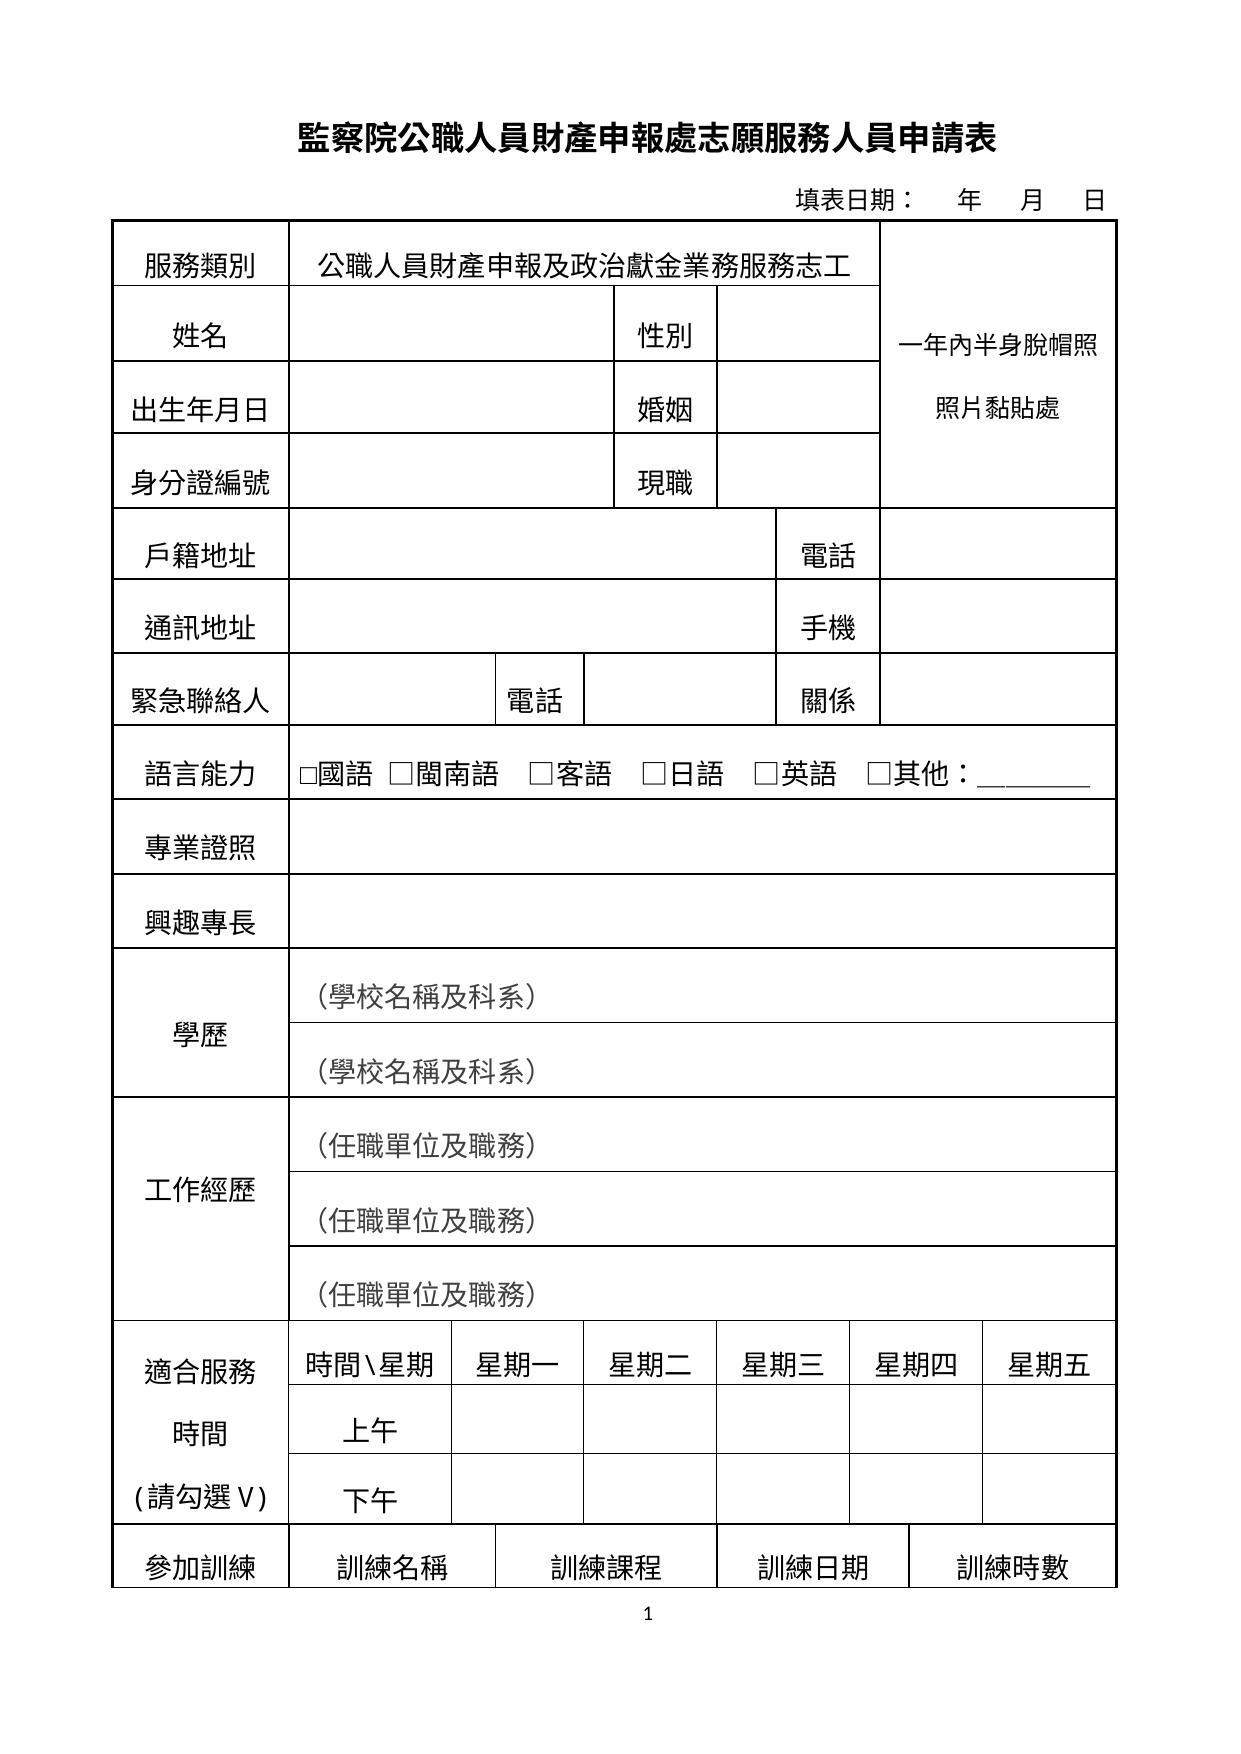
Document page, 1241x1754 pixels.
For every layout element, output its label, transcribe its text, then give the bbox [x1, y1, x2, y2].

table_header 服務類別 [114, 222, 288, 285]
table_cell 戶籍地址 [114, 509, 288, 578]
table_cell （學校名稱及科系） [290, 949, 1115, 1022]
table_cell [850, 1385, 982, 1453]
table_cell 現職 [615, 434, 716, 507]
table_cell （任職單位及職務） [290, 1172, 1115, 1245]
table_cell 參加訓練 [114, 1525, 288, 1587]
table_cell 訓練課程 [496, 1525, 716, 1587]
table_cell [452, 1385, 583, 1453]
table_cell 手機 [777, 580, 879, 652]
table_cell [850, 1454, 982, 1523]
table_cell [452, 1454, 583, 1523]
table_cell 學歷 [114, 949, 288, 1096]
table_cell 緊急聯絡人 [114, 654, 288, 724]
table_cell 星期一 [452, 1321, 583, 1384]
table_cell [585, 654, 775, 724]
table_cell [290, 800, 1115, 873]
table_cell 星期五 [983, 1321, 1115, 1384]
table_cell （任職單位及職務） [290, 1247, 1115, 1320]
table_cell [290, 286, 613, 360]
table_cell 時間\星期 [289, 1321, 451, 1384]
table_cell 婚姻 [615, 362, 716, 432]
table_cell 訓練時數 [910, 1525, 1115, 1587]
table_cell 星期四 [850, 1321, 982, 1384]
table_cell 姓名 [114, 286, 288, 360]
table_cell 星期二 [584, 1321, 716, 1384]
text 監察院公職人員財產申報處志願服務人員申請表 [187, 94, 1107, 157]
table_cell 上午 [289, 1385, 451, 1453]
table_cell （學校名稱及科系） [290, 1023, 1115, 1096]
table_cell 專業證照 [114, 800, 288, 873]
table_cell [718, 362, 879, 432]
table_cell [717, 1385, 849, 1453]
table_cell [290, 509, 775, 578]
table_cell 身分證編號 [114, 434, 288, 507]
table_cell 下午 [289, 1454, 451, 1523]
table_cell [290, 654, 495, 724]
table_cell 適合服務 時間 (請勾選V) [114, 1321, 288, 1523]
table_cell [717, 1454, 849, 1523]
table_header 一年內半身脫帽照 照片黏貼處 [881, 222, 1115, 507]
table_cell [718, 286, 879, 360]
table_cell [584, 1454, 716, 1523]
table_cell 工作經歷 [114, 1098, 288, 1320]
table_cell [881, 509, 1115, 578]
table_cell 興趣專長 [114, 875, 288, 947]
table_cell 電話 [496, 654, 583, 724]
table_cell 語言能力 [114, 726, 288, 798]
table_cell [584, 1385, 716, 1453]
table_cell 訓練日期 [718, 1525, 908, 1587]
table_cell [290, 434, 613, 507]
table_cell □國語 □閩南語 □客語 □日語 □英語 □其他：＿＿＿＿ [290, 726, 1115, 798]
table_cell [881, 580, 1115, 652]
table_cell 出生年月日 [114, 362, 288, 432]
table_cell [983, 1454, 1115, 1523]
table_header 公職人員財產申報及政治獻金業務服務志工 [290, 222, 879, 285]
text 填表日期： 年 月 日 [187, 157, 1107, 219]
table_cell [983, 1385, 1115, 1453]
table_cell [290, 580, 775, 652]
table_cell [290, 875, 1115, 947]
table_cell （任職單位及職務） [290, 1098, 1115, 1171]
table_cell [881, 654, 1115, 724]
table_cell 電話 [777, 509, 879, 578]
table_cell 性別 [615, 286, 716, 360]
table_cell [718, 434, 879, 507]
table_cell 訓練名稱 [290, 1525, 495, 1587]
table_cell [290, 362, 613, 432]
table_cell 關係 [777, 654, 879, 724]
table_cell 通訊地址 [114, 580, 288, 652]
table_cell 星期三 [717, 1321, 849, 1384]
